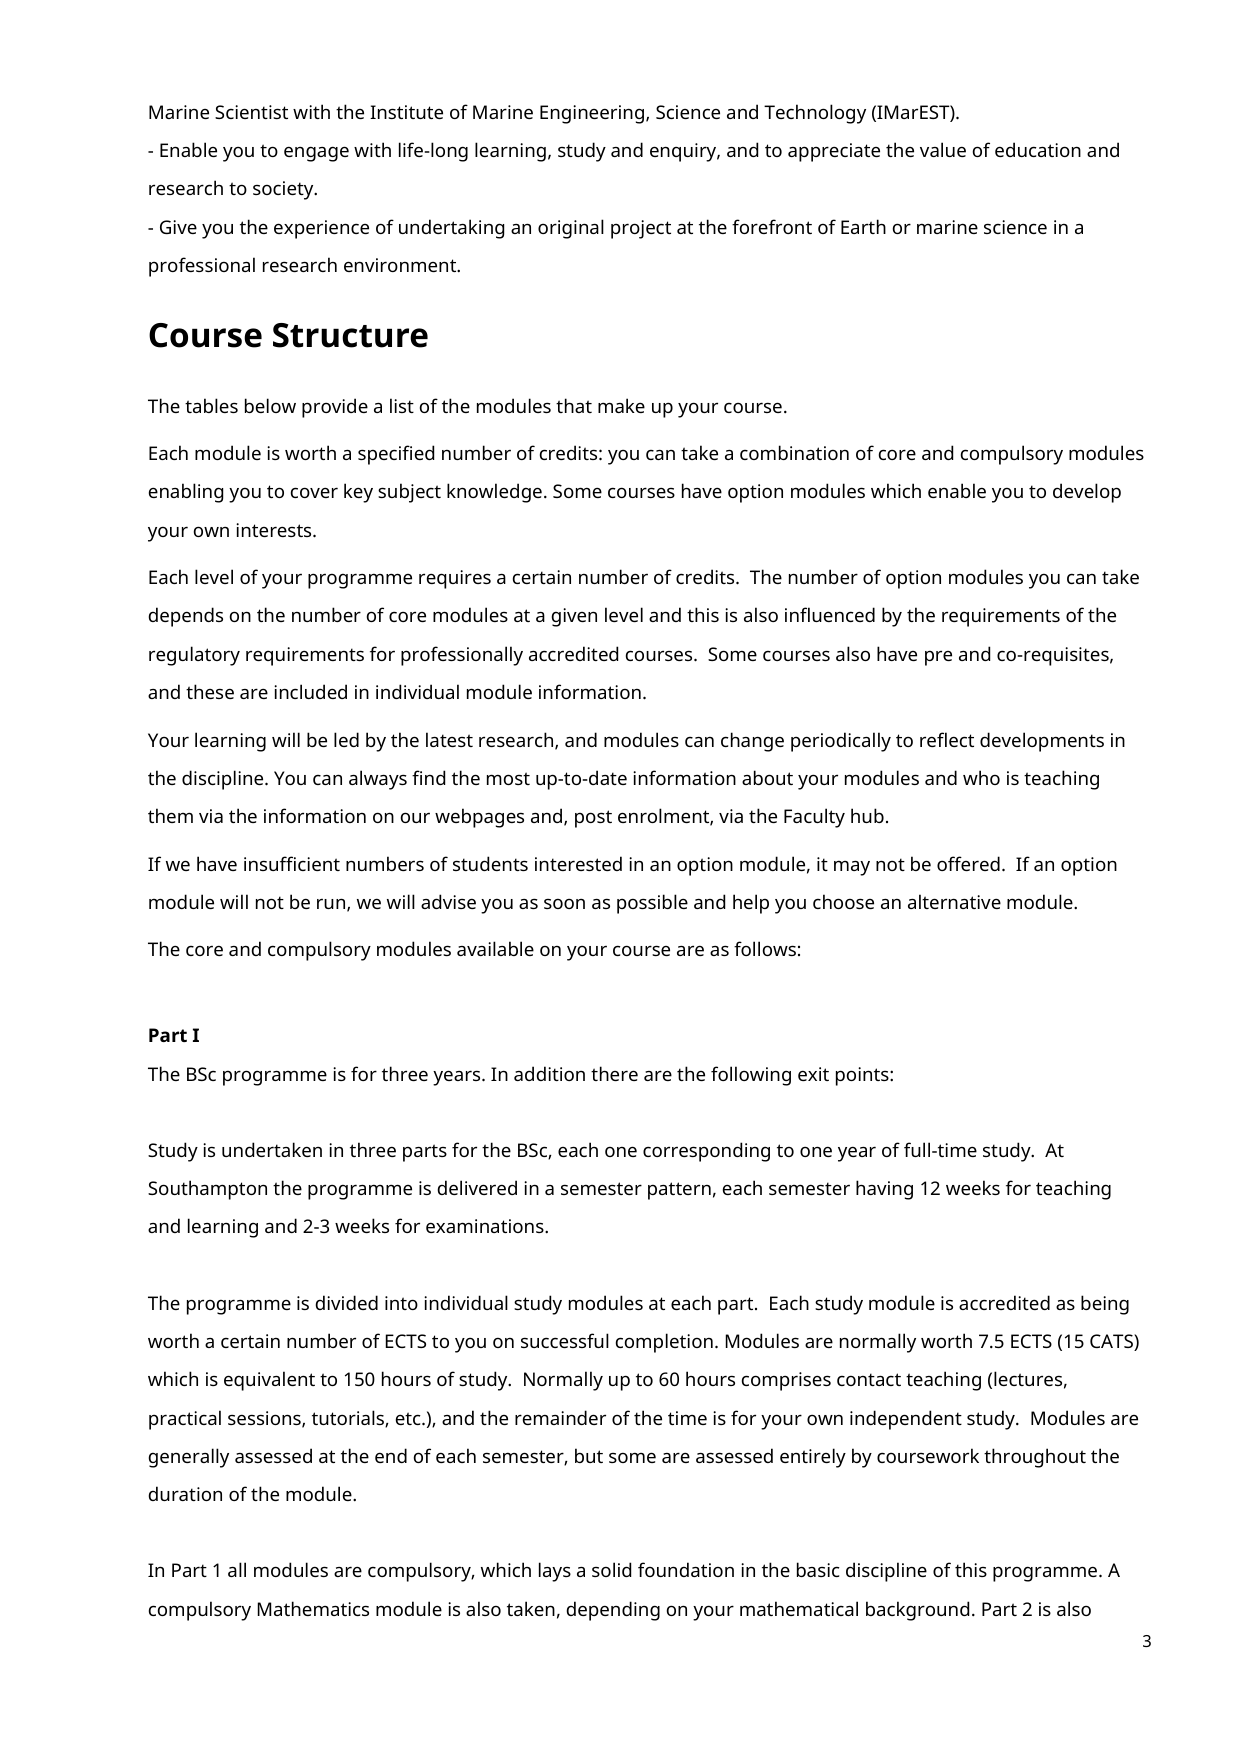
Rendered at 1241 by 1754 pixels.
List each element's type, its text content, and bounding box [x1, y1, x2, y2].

text Each module is worth a specified number of credits: you can take a combination of core and compulsory modules enabling you to cover key subject knowledge. Some courses have option modules which enable you to develop your own interests. [148, 441, 1152, 542]
table_header Part I The BSc programme is for three years. In addition there are the following exit points: Study is undertaken in three parts for the BSc, each one corresponding to one year of full-time study. At Southampton the programme is delivered in a semester pattern, each semester having 12 weeks for teaching and learning and 2-3 weeks for examinations. The programme is divided into individual study modules at each part. Each study module is accredited as being worth a certain number of ECTS to you on successful completion. Modules are normally worth 7.5 ECTS (15 CATS) which is equivalent to 150 hours of study. Normally up to 60 hours comprises contact teaching (lectures, practical sessions, tutorials, etc.), and the remainder of the time is for your own independent study. Modules are generally assessed at the end of each semester, but some are assessed entirely by coursework throughout the duration of the module. In Part 1 all modules are compulsory, which lays a solid foundation in the basic discipline of this programme. A compulsory Mathematics module is also taken, depending on your mathematical background. Part 2 is also [136, 984, 1152, 1622]
text The tables below provide a list of the modules that make up your course. [148, 393, 1152, 418]
text Marine Scientist with the Institute of Marine Engineering, Science and Technology (IMarEST). - Enable you to engage with life-long learning, study and enquiry, and to appreciate the value of education and research to society. - Give you the experience of undertaking an original project at the forefront of Earth or marine science in a professional research environment. [148, 99, 1152, 278]
text Your learning will be led by the latest research, and modules can change periodically to reflect developments in the discipline. You can always find the most up-to-date information about your modules and who is teaching them via the information on our webpages and, post enrolment, via the Faculty hub. [148, 727, 1152, 829]
text The core and compulsory modules available on your course are as follows: [148, 937, 1152, 962]
subtitle Course Structure [148, 312, 1152, 358]
text If we have insufficient numbers of students interested in an option module, it may not be offered. If an option module will not be run, we will advise you as soon as possible and help you choose an alternative module. [148, 851, 1152, 915]
text Each level of your programme requires a certain number of credits. The number of option modules you can take depends on the number of core modules at a given level and this is also influenced by the requirements of the regulatory requirements for professionally accredited courses. Some courses also have pre and co-requisites, and these are included in individual module information. [148, 564, 1152, 705]
